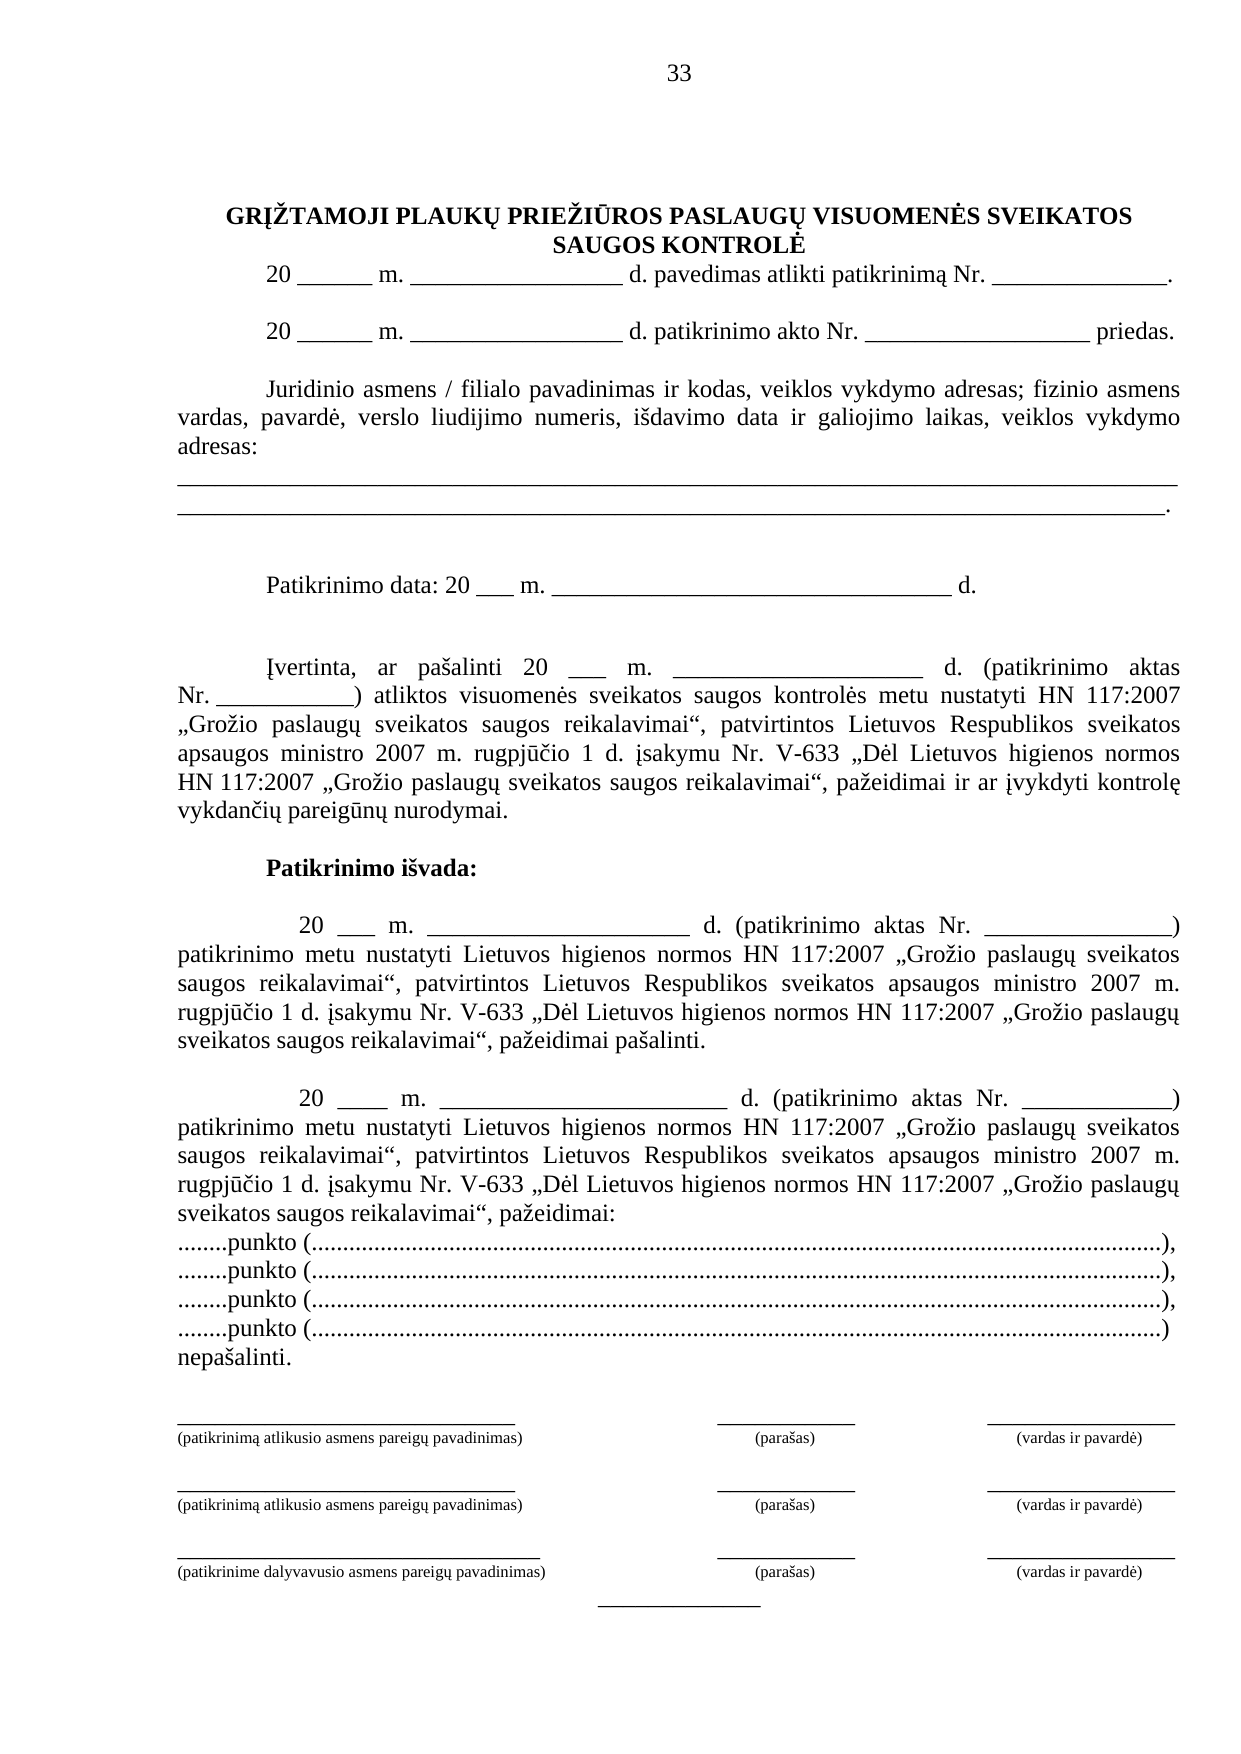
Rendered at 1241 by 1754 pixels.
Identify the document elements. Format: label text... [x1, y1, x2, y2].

text  20 ____ m. _______________________ d. (patikrinimo aktas Nr. ____________) patikrinimo metu nustatyti Lietuvos higienos normos HN 117:2007 „Grožio paslaugų sveikatos saugos reikalavimai“, patvirtintos Lietuvos Respublikos sveikatos apsaugos ministro 2007 m. rugpjūčio 1 d. įsakymu Nr. V-633 „Dėl Lietuvos higienos normos HN 117:2007 „Grožio paslaugų sveikatos saugos reikalavimai“, pažeidimai: [177, 1083, 1181, 1227]
text _____________________________ ___________ _______________ [177, 1533, 1181, 1562]
text Patikrinimo išvada: [177, 853, 1181, 882]
text 20 ______ m. _________________ d. pavedimas atlikti patikrinimą Nr. ______________. [177, 259, 1181, 287]
text GRĮŽTAMOJI PLAUKŲ PRIEŽIŪROS PASLAUGŲ VISUOMENĖS SVEIKATOS SAUGOS KONTROLĖ [177, 201, 1181, 259]
text (patikrinimą atlikusio asmens pareigų pavadinimas) (parašas) (vardas ir pavardė) [177, 1428, 1181, 1447]
text Patikrinimo data: 20 ___ m. ________________________________ d. [177, 570, 1181, 599]
text ___________________________ ___________ _______________ [177, 1399, 1181, 1428]
text Įvertinta, ar pašalinti 20 ___ m. ____________________ d. (patikrinimo aktas Nr. ___________) atliktos visuomenės sveikatos saugos kontrolės metu nustatyti HN 117:2007 „Grožio paslaugų sveikatos saugos reikalavimai“, patvirtintos Lietuvos Respublikos sveikatos apsaugos ministro 2007 m. rugpjūčio 1 d. įsakymu Nr. V-633 „Dėl Lietuvos higienos normos HN 117:2007 „Grožio paslaugų sveikatos saugos reikalavimai“, pažeidimai ir ar įvykdyti kontrolę vykdančių pareigūnų nurodymai. [177, 652, 1181, 824]
text  20 ___ m. _____________________ d. (patikrinimo aktas Nr. _______________) patikrinimo metu nustatyti Lietuvos higienos normos HN 117:2007 „Grožio paslaugų sveikatos saugos reikalavimai“, patvirtintos Lietuvos Respublikos sveikatos apsaugos ministro 2007 m. rugpjūčio 1 d. įsakymu Nr. V-633 „Dėl Lietuvos higienos normos HN 117:2007 „Grožio paslaugų sveikatos saugos reikalavimai“, pažeidimai pašalinti. [177, 911, 1181, 1054]
text 20 ______ m. _________________ d. patikrinimo akto Nr. __________________ priedas. [177, 316, 1181, 345]
text ........punkto (........................................................................................................................................), [177, 1227, 1181, 1256]
text ........punkto (........................................................................................................................................) nepašalinti. [177, 1313, 1181, 1371]
text _____________ [177, 1581, 1181, 1610]
text (patikrinimą atlikusio asmens pareigų pavadinimas) (parašas) (vardas ir pavardė) [177, 1495, 1181, 1514]
text ........punkto (........................................................................................................................................), [177, 1256, 1181, 1284]
text ___________________________ ___________ _______________ [177, 1466, 1181, 1495]
text (patikrinime dalyvavusio asmens pareigų pavadinimas) (parašas) (vardas ir pavardė) [177, 1562, 1181, 1581]
text ........punkto (........................................................................................................................................), [177, 1284, 1181, 1313]
text Juridinio asmens / filialo pavadinimas ir kodas, veiklos vykdymo adresas; fizinio asmens vardas, pavardė, verslo liudijimo numeris, išdavimo data ir galiojimo laikas, veiklos vykdymo adresas: _______________________________________________________________________________________________________________________________________________________________. [177, 374, 1181, 517]
